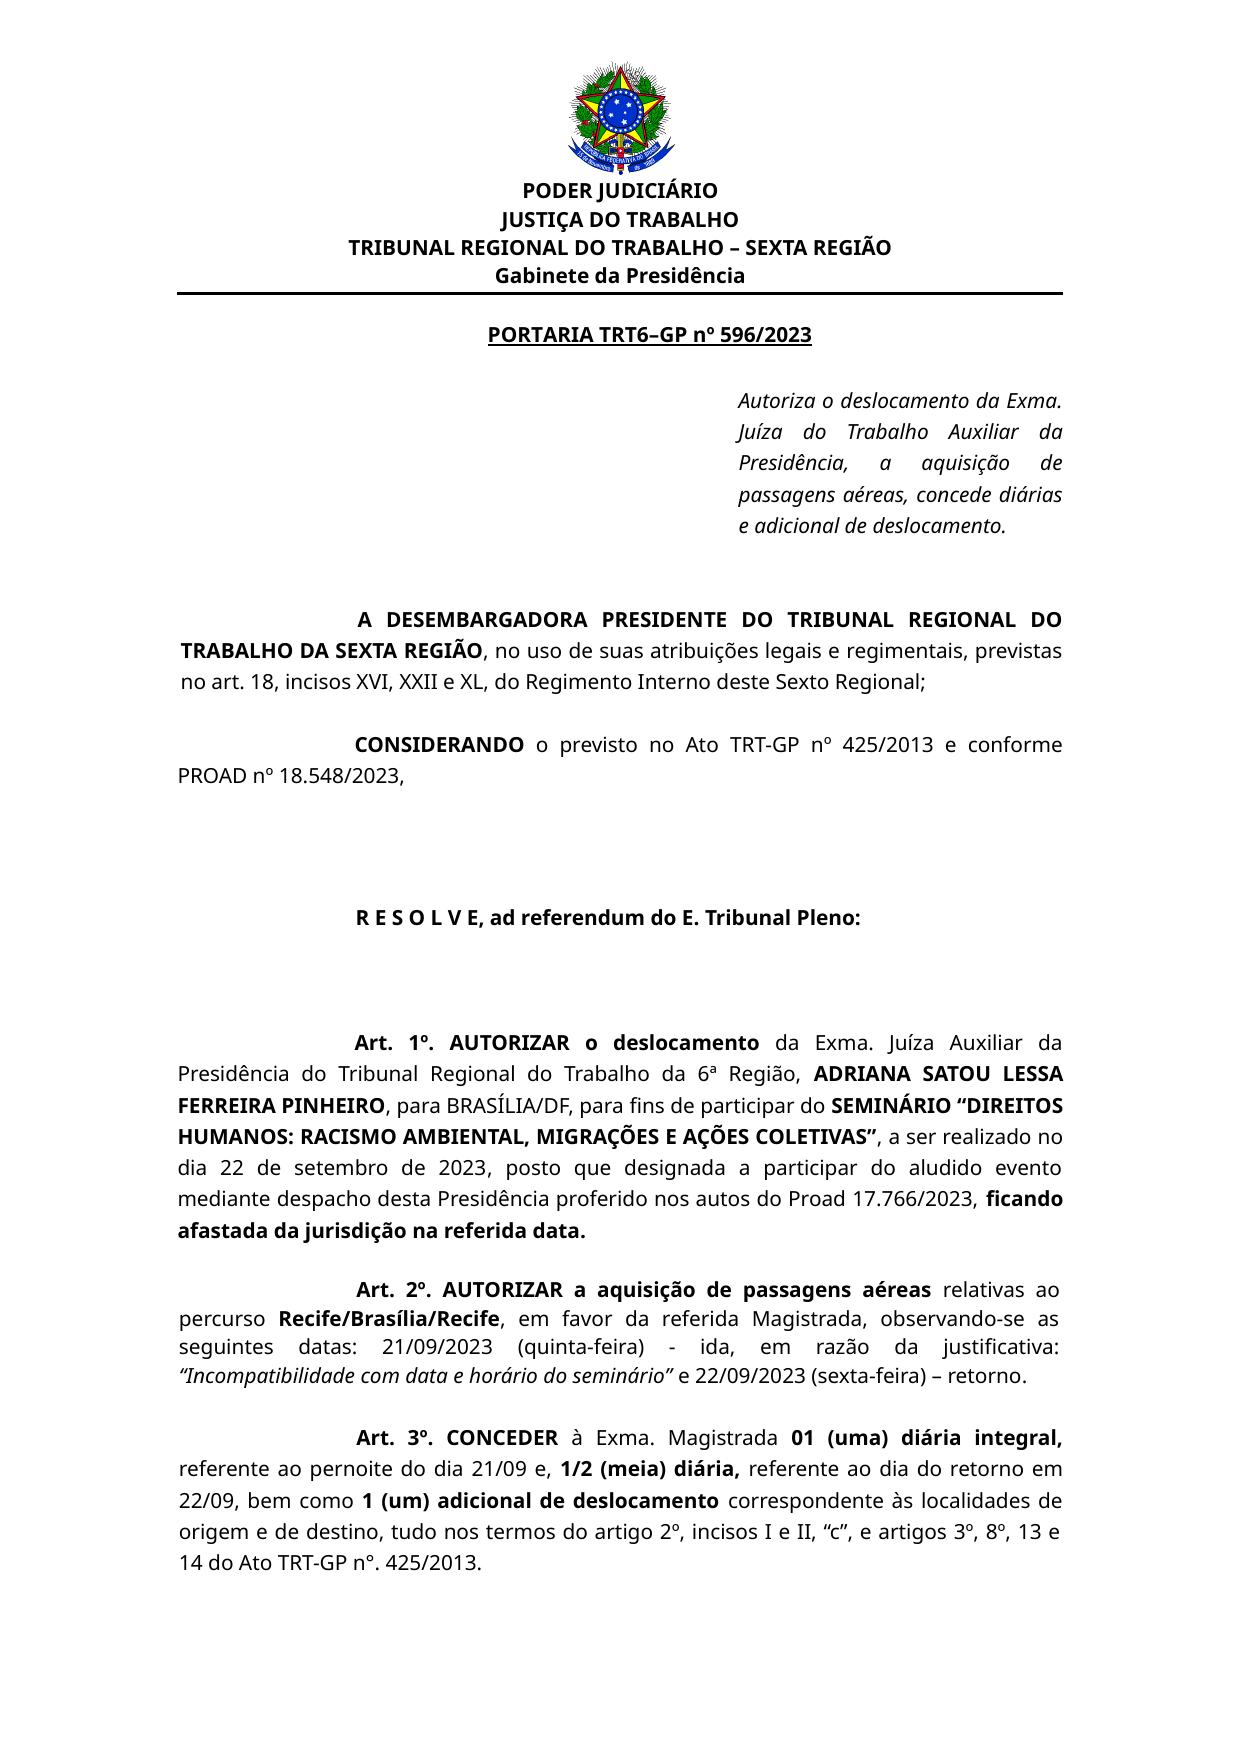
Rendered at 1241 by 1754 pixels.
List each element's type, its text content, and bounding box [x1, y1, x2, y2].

text Art. 3º. CONCEDER à Exma. Magistrada 01 (uma) diária integral, referente ao pernoite do dia 21/09 e, 1/2 (meia) diária, referente ao dia do retorno em 22/09, bem como 1 (um) adicional de deslocamento correspondente às localidades de origem e de destino, tudo nos termos do artigo 2º, incisos I e II, “c”, e artigos 3º, 8º, 13 e 14 do Ato TRT-GP n°. 425/2013. [179, 1421, 1063, 1577]
text Gabinete da Presidência [177, 262, 1063, 292]
text R E S O L V E, ad referendum do E. Tribunal Pleno: [355, 903, 1063, 932]
picture [562, 59, 678, 177]
text TRIBUNAL REGIONAL DO TRABALHO – SEXTA REGIÃO [177, 233, 1063, 262]
text A DESEMBARGADORA PRESIDENTE DO TRIBUNAL REGIONAL DO TRABALHO DA SEXTA REGIÃO, no uso de suas atribuições legais e regimentais, previstas no art. 18, incisos XVI, XXII e XL, do Regimento Interno deste Sexto Regional; [180, 602, 1063, 696]
text CONSIDERANDO o previsto no Ato TRT-GP nº 425/2013 e conforme PROAD nº 18.548/2023, [177, 727, 1063, 789]
text PODER JUDICIÁRIO [177, 176, 1063, 205]
text JUSTIÇA DO TRABALHO [177, 205, 1063, 233]
subtitle PORTARIA TRT6–GP nº 596/2023 [236, 320, 1063, 349]
text Art. 2º. AUTORIZAR a aquisição de passagens aéreas relativas ao percurso Recife/Brasília/Recife, em favor da referida Magistrada, observando-se as seguintes datas: 21/09/2023 (quinta-feira) - ida, em razão da justificativa: “Incompatibilidade com data e horário do seminário” e 22/09/2023 (sexta-feira) – retorno. [179, 1276, 1060, 1389]
text Autoriza o deslocamento da Exma. Juíza do Trabalho Auxiliar da Presidência, a aquisição de passagens aéreas, concede diárias e adicional de deslocamento. [738, 383, 1063, 539]
text Art. 1º. AUTORIZAR o deslocamento da Exma. Juíza Auxiliar da Presidência do Tribunal Regional do Trabalho da 6ª Região, ADRIANA SATOU LESSA FERREIRA PINHEIRO, para BRASÍLIA/DF, para fins de participar do SEMINÁRIO “DIREITOS HUMANOS: RACISMO AMBIENTAL, MIGRAÇÕES E AÇÕES COLETIVAS”, a ser realizado no dia 22 de setembro de 2023, posto que designada a participar do aludido evento mediante despacho desta Presidência proferido nos autos do Proad 17.766/2023, ficando afastada da jurisdição na referida data. [177, 1026, 1063, 1244]
